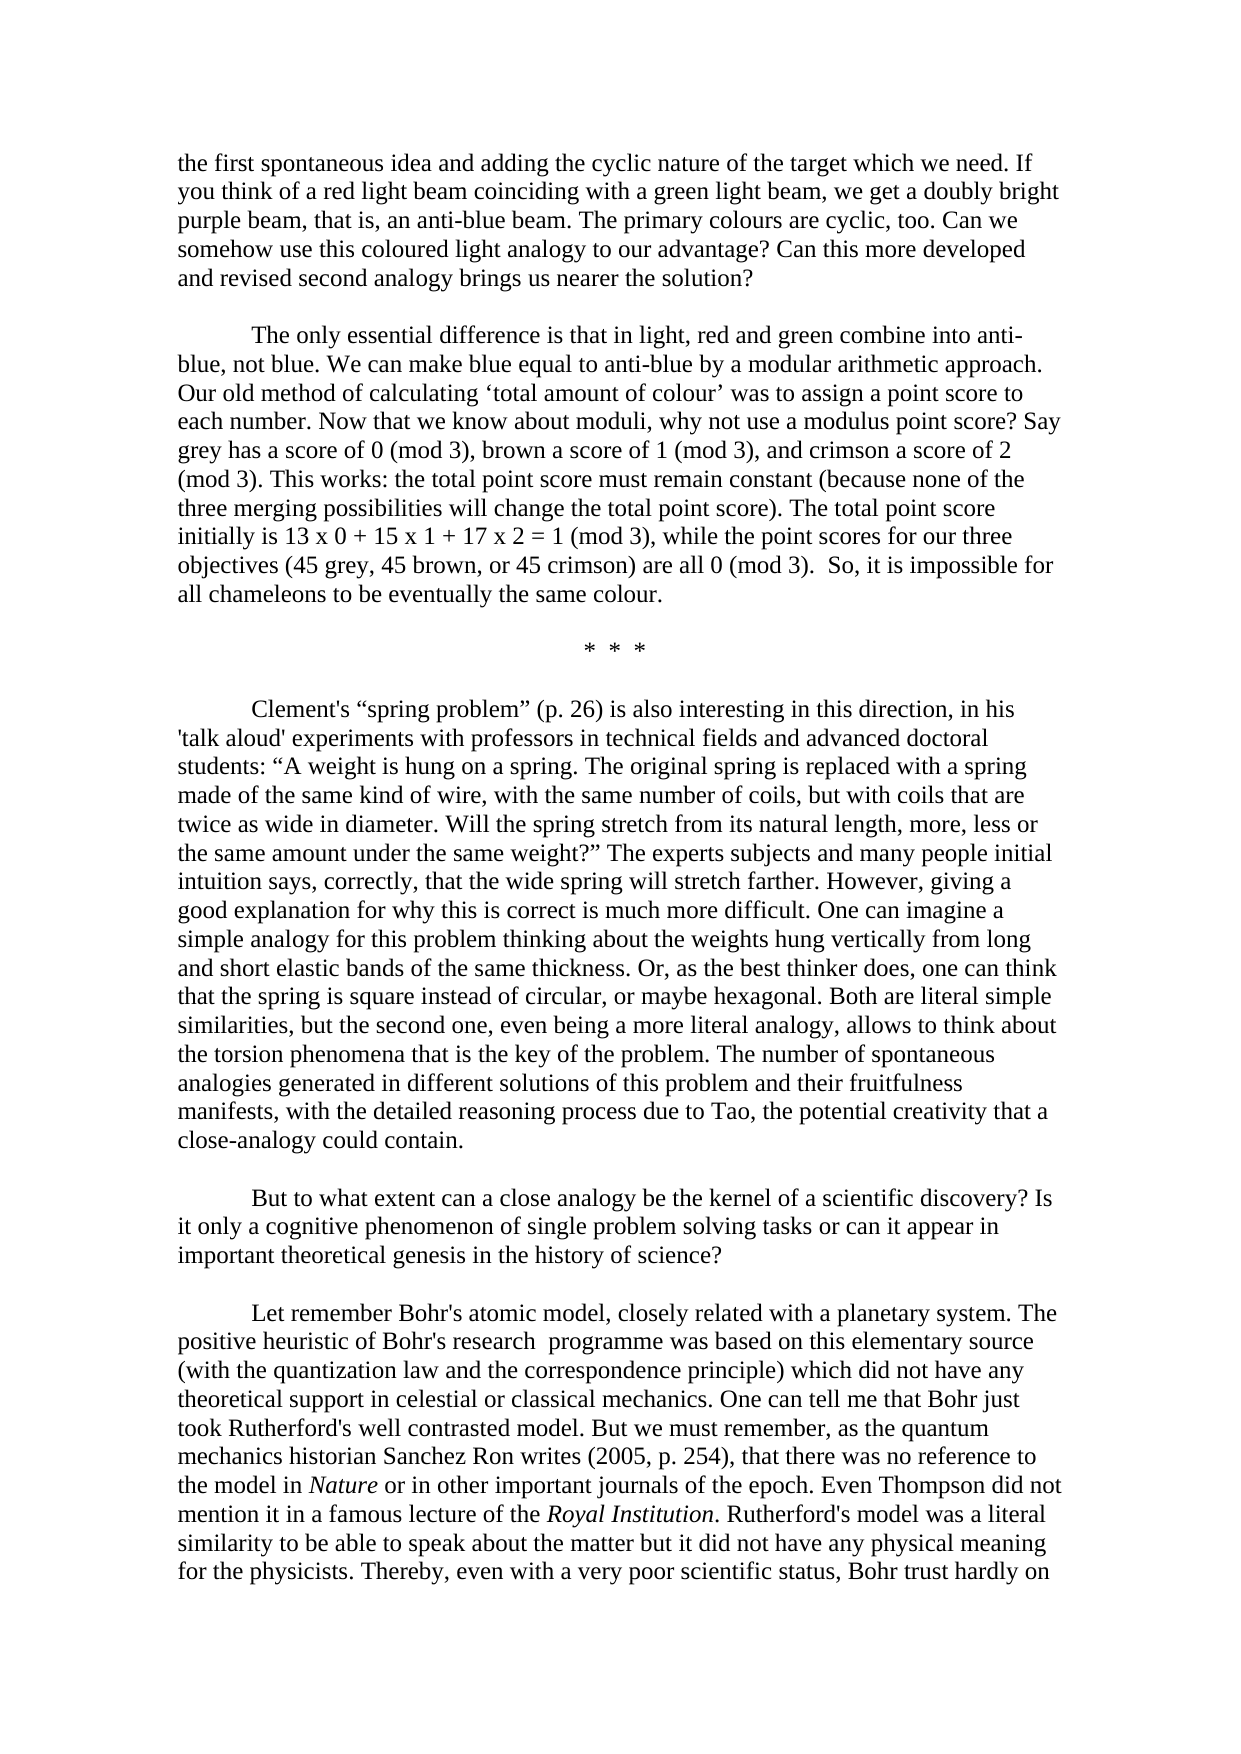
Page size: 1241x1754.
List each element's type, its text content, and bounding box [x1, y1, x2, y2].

text Let remember Bohr's atomic model, closely related with a planetary system. The positive heuristic of Bohr's research programme was based on this elementary source (with the quantization law and the correspondence principle) which did not have any theoretical support in celestial or classical mechanics. One can tell me that Bohr just took Rutherford's well contrasted model. But we must remember, as the quantum mechanics historian Sanchez Ron writes (2005, p. 254), that there was no reference to the model in Nature or in other important journals of the epoch. Even Thompson did not mention it in a famous lecture of the Royal Institution. Rutherford's model was a literal similarity to be able to speak about the matter but it did not have any physical meaning for the physicists. Thereby, even with a very poor scientific status, Bohr trust hardly on [177, 1298, 1063, 1585]
text But to what extent can a close analogy be the kernel of a scientific discovery? Is it only a cognitive phenomenon of single problem solving tasks or can it appear in important theoretical genesis in the history of science? [177, 1183, 1063, 1269]
text * * * [177, 636, 1063, 665]
text Clement's “spring problem” (p. 26) is also interesting in this direction, in his 'talk aloud' experiments with professors in technical fields and advanced doctoral students: “A weight is hung on a spring. The original spring is replaced with a spring made of the same kind of wire, with the same number of coils, but with coils that are twice as wide in diameter. Will the spring stretch from its natural length, more, less or the same amount under the same weight?” The experts subjects and many people initial intuition says, correctly, that the wide spring will stretch farther. However, giving a good explanation for why this is correct is much more difficult. One can imagine a simple analogy for this problem thinking about the weights hung vertically from long and short elastic bands of the same thickness. Or, as the best thinker does, one can think that the spring is square instead of circular, or maybe hexagonal. Both are literal simple similarities, but the second one, even being a more literal analogy, allows to think about the torsion phenomena that is the key of the problem. The number of spontaneous analogies generated in different solutions of this problem and their fruitfulness manifests, with the detailed reasoning process due to Tao, the potential creativity that a close-analogy could contain. [177, 694, 1063, 1154]
text the first spontaneous idea and adding the cyclic nature of the target which we need. If you think of a red light beam coinciding with a green light beam, we get a doubly bright purple beam, that is, an anti-blue beam. The primary colours are cyclic, too. Can we somehow use this coloured light analogy to our advantage? Can this more developed and revised second analogy brings us nearer the solution? [177, 148, 1063, 291]
text The only essential difference is that in light, red and green combine into anti-blue, not blue. We can make blue equal to anti-blue by a modular arithmetic approach. Our old method of calculating ‘total amount of colour’ was to assign a point score to each number. Now that we know about moduli, why not use a modulus point score? Say grey has a score of 0 (mod 3), brown a score of 1 (mod 3), and crimson a score of 2 (mod 3). This works: the total point score must remain constant (because none of the three merging possibilities will change the total point score). The total point score initially is 13 x 0 + 15 x 1 + 17 x 2 = 1 (mod 3), while the point scores for our three objectives (45 grey, 45 brown, or 45 crimson) are all 0 (mod 3). So, it is impossible for all chameleons to be eventually the same colour. [177, 320, 1063, 608]
